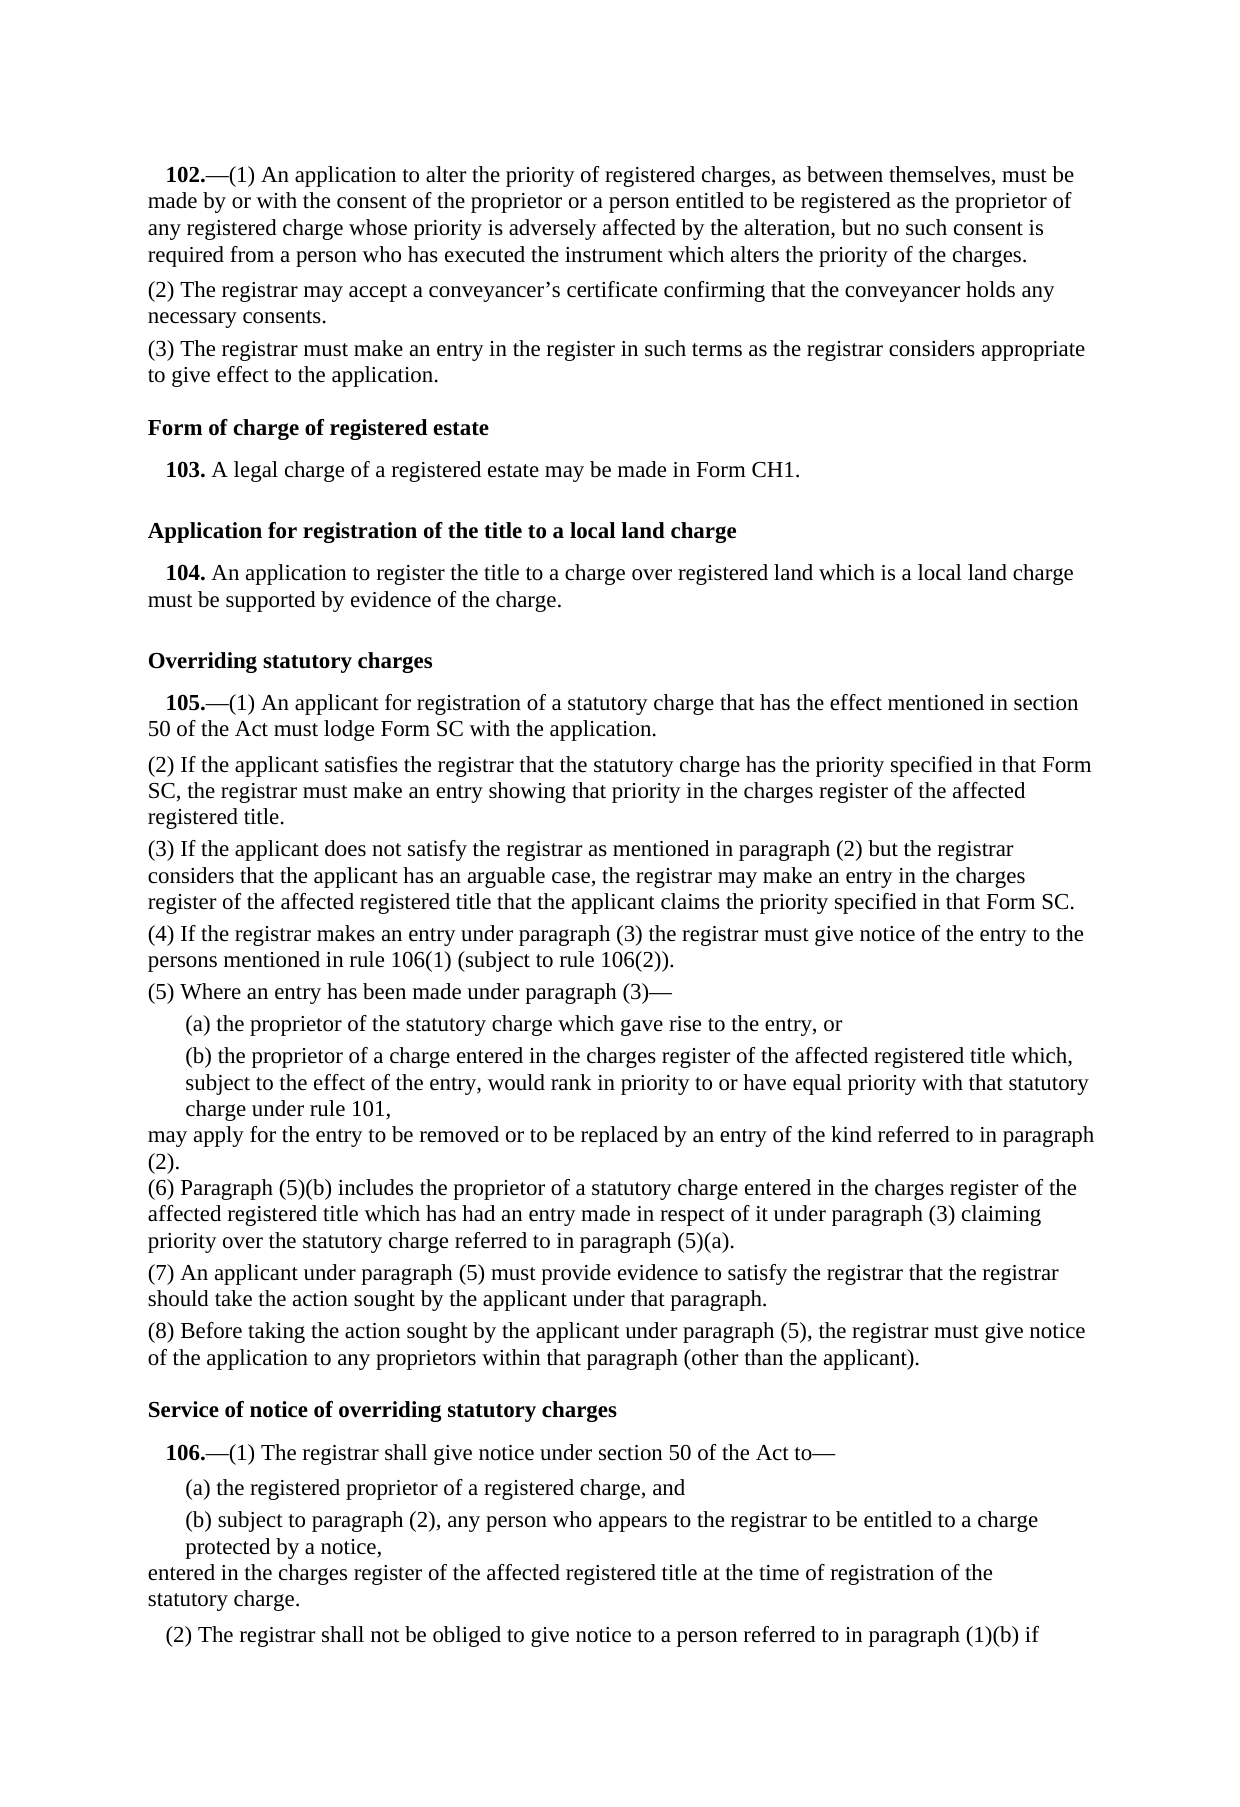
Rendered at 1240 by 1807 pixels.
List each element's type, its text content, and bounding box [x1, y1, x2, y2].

subtitle 104. An application to register the title to a charge over registered land which is a local land charge must be supported by evidence of the charge. [148, 559, 1099, 612]
subtitle Application for registration of the title to a local land charge [148, 517, 1099, 543]
subtitle Service of notice of overriding statutory charges [148, 1396, 1099, 1423]
text (3) The registrar must make an entry in the register in such terms as the registrar considers appropriate to give effect to the application. [148, 334, 1099, 387]
text (b) subject to paragraph (2), any person who appears to the registrar to be entitled to a charge protected by a notice, [185, 1506, 1099, 1559]
text 102.—(1) An application to alter the priority of registered charges, as between themselves, must be made by or with the consent of the proprietor or a person entitled to be registered as the proprietor of any registered charge whose priority is adversely affected by the alteration, but no such consent is required from a person who has executed the instrument which alters the priority of the charges. [148, 161, 1083, 267]
text (6) Paragraph (5)(b) includes the proprietor of a statutory charge entered in the charges register of the affected registered title which has had an entry made in respect of it under paragraph (3) claiming priority over the statutory charge referred to in paragraph (5)(a). [148, 1174, 1099, 1253]
text 105.—(1) An applicant for registration of a statutory charge that has the effect mentioned in section 50 of the Act must lodge Form SC with the application. [148, 689, 1099, 742]
subtitle 103. A legal charge of a registered estate may be made in Form CH1. [165, 456, 1099, 482]
subtitle Overriding statutory charges [148, 647, 1099, 673]
text (b) the proprietor of a charge entered in the charges register of the affected registered title which, subject to the effect of the entry, would rank in priority to or have equal priority with that statutory charge under rule 101, [185, 1042, 1099, 1121]
text (a) the proprietor of the statutory charge which gave rise to the entry, or [185, 1010, 1099, 1037]
text (2) If the applicant satisfies the registrar that the statutory charge has the priority specified in that Form SC, the registrar must make an entry showing that priority in the charges register of the affected registered title. [148, 751, 1099, 830]
text entered in the charges register of the affected registered title at the time of registration of the statutory charge. [148, 1559, 1078, 1612]
text (2) The registrar shall not be obliged to give notice to a person referred to in paragraph (1)(b) if [148, 1621, 1066, 1647]
text (8) Before taking the action sought by the applicant under paragraph (5), the registrar must give notice of the application to any proprietors within that paragraph (other than the applicant). [148, 1317, 1099, 1370]
text may apply for the entry to be removed or to be replaced by an entry of the kind referred to in paragraph (2). [148, 1121, 1099, 1174]
text 106.—(1) The registrar shall give notice under section 50 of the Act to— [165, 1439, 1099, 1465]
text (3) If the applicant does not satisfy the registrar as mentioned in paragraph (2) but the registrar considers that the applicant has an arguable case, the registrar may make an entry in the charges register of the affected registered title that the applicant claims the priority specified in that Form SC. [148, 835, 1099, 914]
text (5) Where an entry has been made under paragraph (3)— [148, 978, 1099, 1005]
text (4) If the registrar makes an entry under paragraph (3) the registrar must give notice of the entry to the persons mentioned in rule 106(1) (subject to rule 106(2)). [148, 920, 1099, 973]
text (a) the registered proprietor of a registered charge, and [185, 1474, 1099, 1501]
text (2) The registrar may accept a conveyancer’s certificate confirming that the conveyancer holds any necessary consents. [148, 276, 1099, 329]
text (7) An applicant under paragraph (5) must provide evidence to satisfy the registrar that the registrar should take the action sought by the applicant under that paragraph. [148, 1259, 1099, 1312]
subtitle Form of charge of registered estate [148, 414, 1099, 440]
